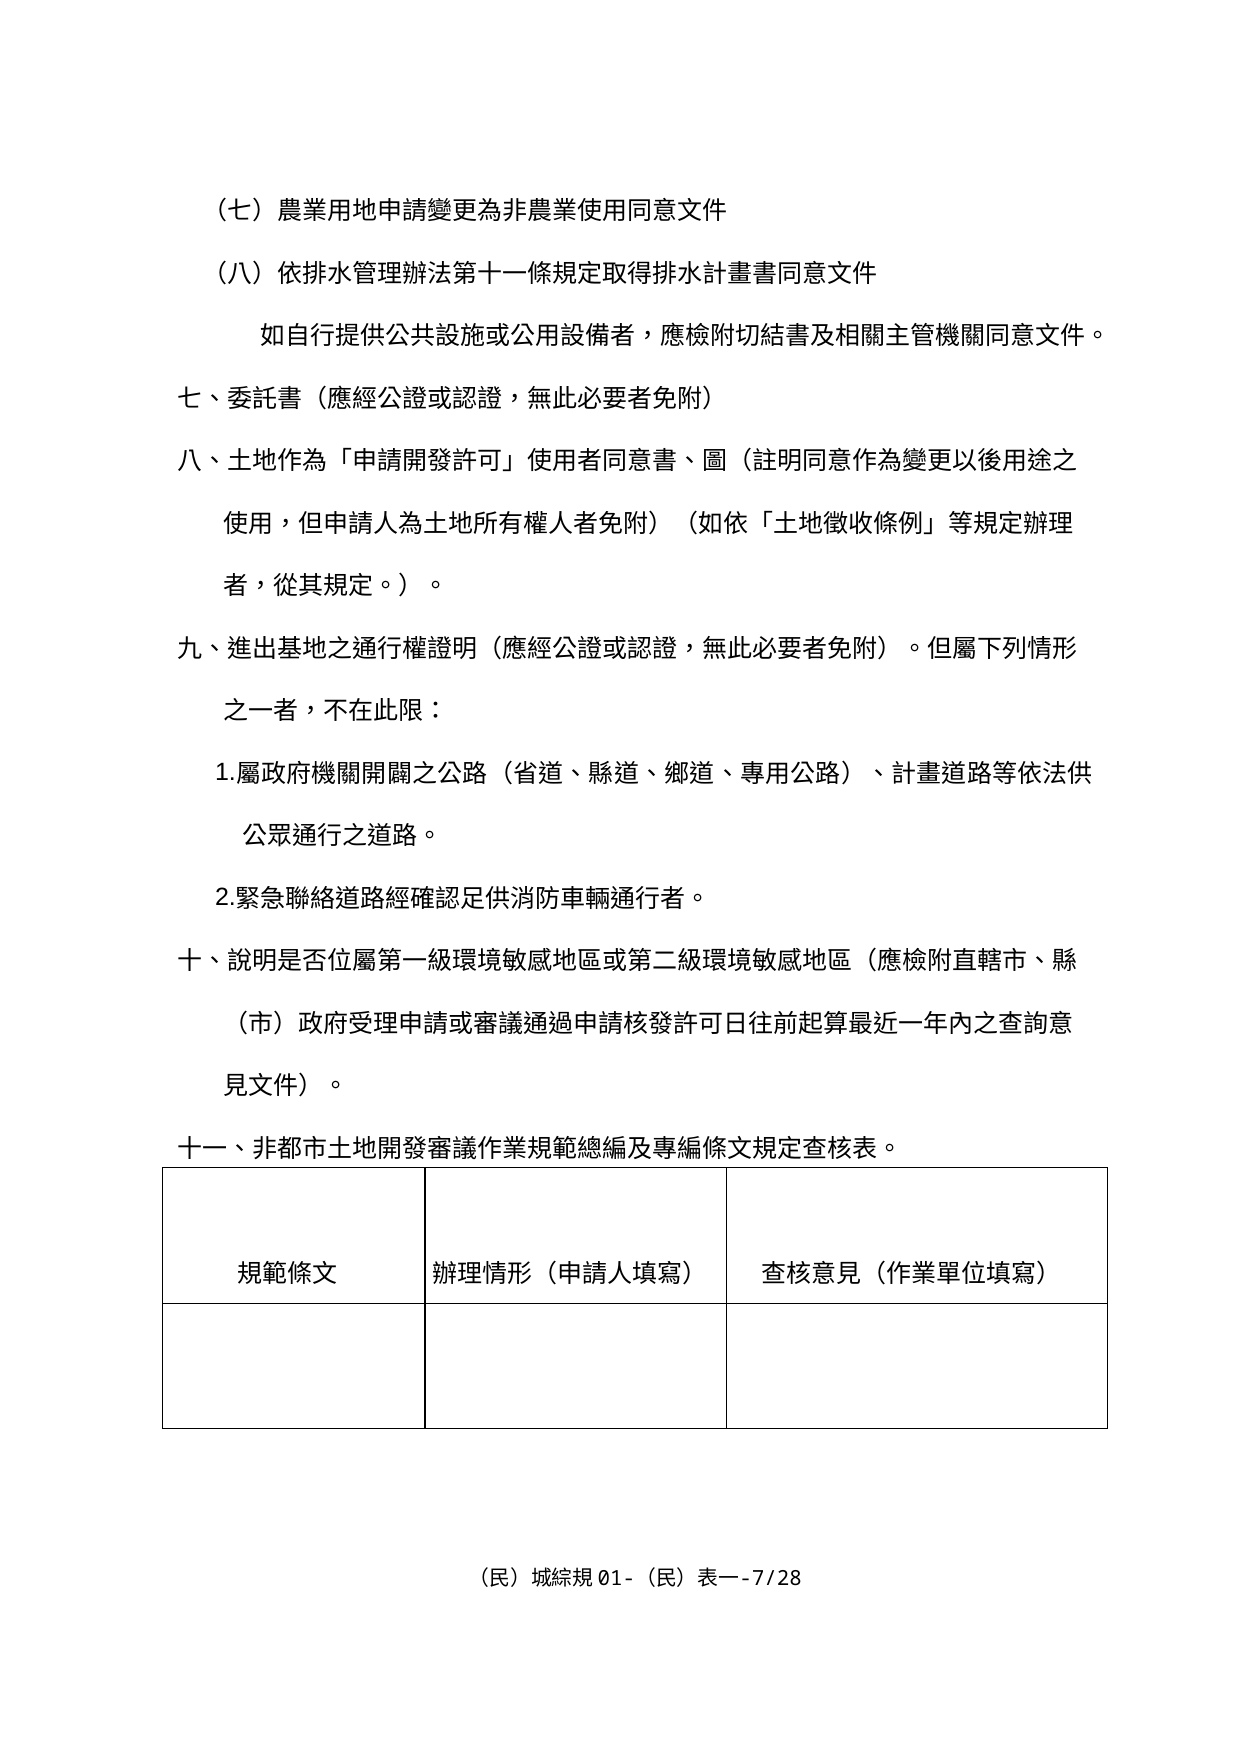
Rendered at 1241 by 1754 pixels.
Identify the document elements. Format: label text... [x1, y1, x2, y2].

text 九、進出基地之通行權證明（應經公證或認證，無此必要者免附）。但屬下列情形之一者，不在此限： [177, 604, 1092, 729]
text 十、說明是否位屬第一級環境敏感地區或第二級環境敏感地區（應檢附直轄市、縣（市）政府受理申請或審議通過申請核發許可日往前起算最近一年內之查詢意見文件）。 [177, 917, 1092, 1104]
table_header 辦理情形（申請人填寫） [426, 1168, 726, 1302]
text 1.屬政府機關開闢之公路（省道、縣道、鄉道、專用公路）、計畫道路等依法供公眾通行之道路。 [215, 729, 1092, 854]
text （七）農業用地申請變更為非農業使用同意文件 [202, 167, 1092, 229]
table_cell [426, 1304, 726, 1427]
text 七、委託書（應經公證或認證，無此必要者免附） [177, 354, 1092, 417]
text （八）依排水管理辦法第十一條規定取得排水計畫書同意文件 [202, 229, 1092, 292]
text 如自行提供公共設施或公用設備者，應檢附切結書及相關主管機關同意文件。 [219, 292, 1092, 354]
table_cell [163, 1304, 424, 1427]
text 十一、非都市土地開發審議作業規範總編及專編條文規定查核表。 [177, 1104, 1092, 1167]
table_header 規範條文 [163, 1168, 424, 1302]
text 2.緊急聯絡道路經確認足供消防車輛通行者。 [215, 854, 1092, 917]
text 八、土地作為「申請開發許可」使用者同意書、圖（註明同意作為變更以後用途之使用，但申請人為土地所有權人者免附）（如依「土地徵收條例」等規定辦理者，從其規定。）。 [177, 417, 1092, 604]
table_header 查核意見（作業單位填寫） [727, 1168, 1107, 1302]
table_cell [727, 1304, 1107, 1427]
